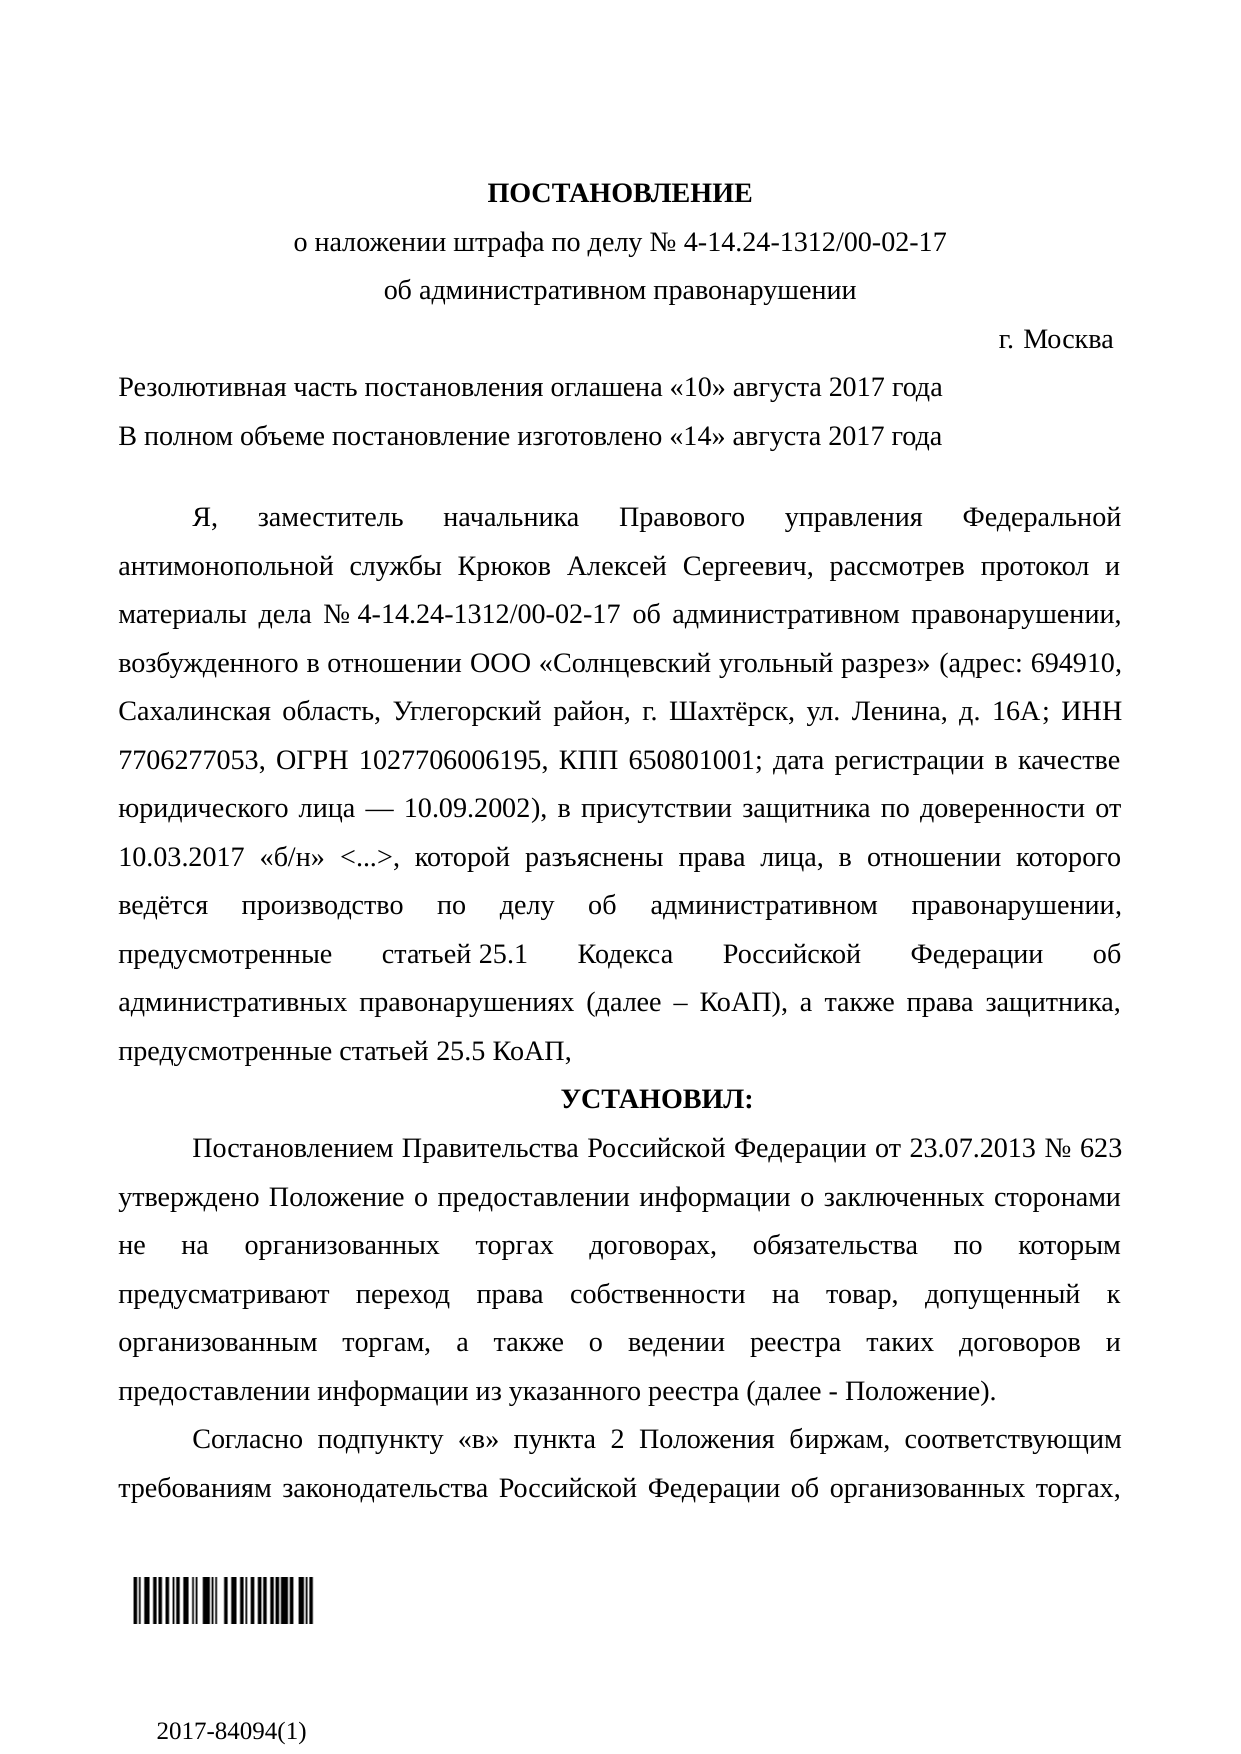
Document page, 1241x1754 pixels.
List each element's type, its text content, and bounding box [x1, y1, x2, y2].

text об административном правонарушении [118, 273, 1122, 306]
text г. Москва [118, 322, 1122, 354]
text УСТАНОВИЛ: [118, 1082, 1122, 1115]
text В полном объеме постановление изготовлено «14» августа 2017 года [118, 419, 1122, 451]
picture [118, 1577, 331, 1624]
text Согласно подпункту «в» пункта 2 Положения биржам, соответствующим требованиям законодательства Российской Федерации об организованных торгах, [118, 1422, 1122, 1503]
text Постановлением Правительства Российской Федерации от 23.07.2013 № 623 утверждено Положение о предоставлении информации о заключенных сторонами не на организованных торгах договорах, обязательства по которым предусматривают переход права собственности на товар, допущенный к организованным торгам, а также о ведении реестра таких договоров и предоставлении информации из указанного реестра (далее - Положение). [118, 1131, 1122, 1406]
text Я, заместитель начальника Правового управления Федеральной антимонопольной службы Крюков Алексей Сергеевич, рассмотрев протокол и материалы дела № 4-14.24-1312/00-02-17 об административном правонарушении, возбужденного в отношении ООО «Солнцевский угольный разрез» (адрес: 694910, Сахалинская область, Углегорский район, г. Шахтёрск, ул. Ленина, д. 16А; ИНН 7706277053, ОГРН 1027706006195, КПП 650801001; дата регистрации в качестве юридического лица — 10.09.2002), в присутствии защитника по доверенности от 10.03.2017 «б/н» <...>, которой разъяснены права лица, в отношении которого ведётся производство по делу об административном правонарушении, предусмотренные статьей 25.1 Кодекса Российской Федерации об административных правонарушениях (далее – КоАП), а также права защитника, предусмотренные статьей 25.5 КоАП, [118, 500, 1122, 1066]
text Резолютивная часть постановления оглашена «10» августа 2017 года [118, 371, 1122, 403]
text о наложении штрафа по делу № 4-14.24-1312/00-02-17 [118, 225, 1122, 257]
text ПОСТАНОВЛЕНИЕ [118, 176, 1122, 209]
